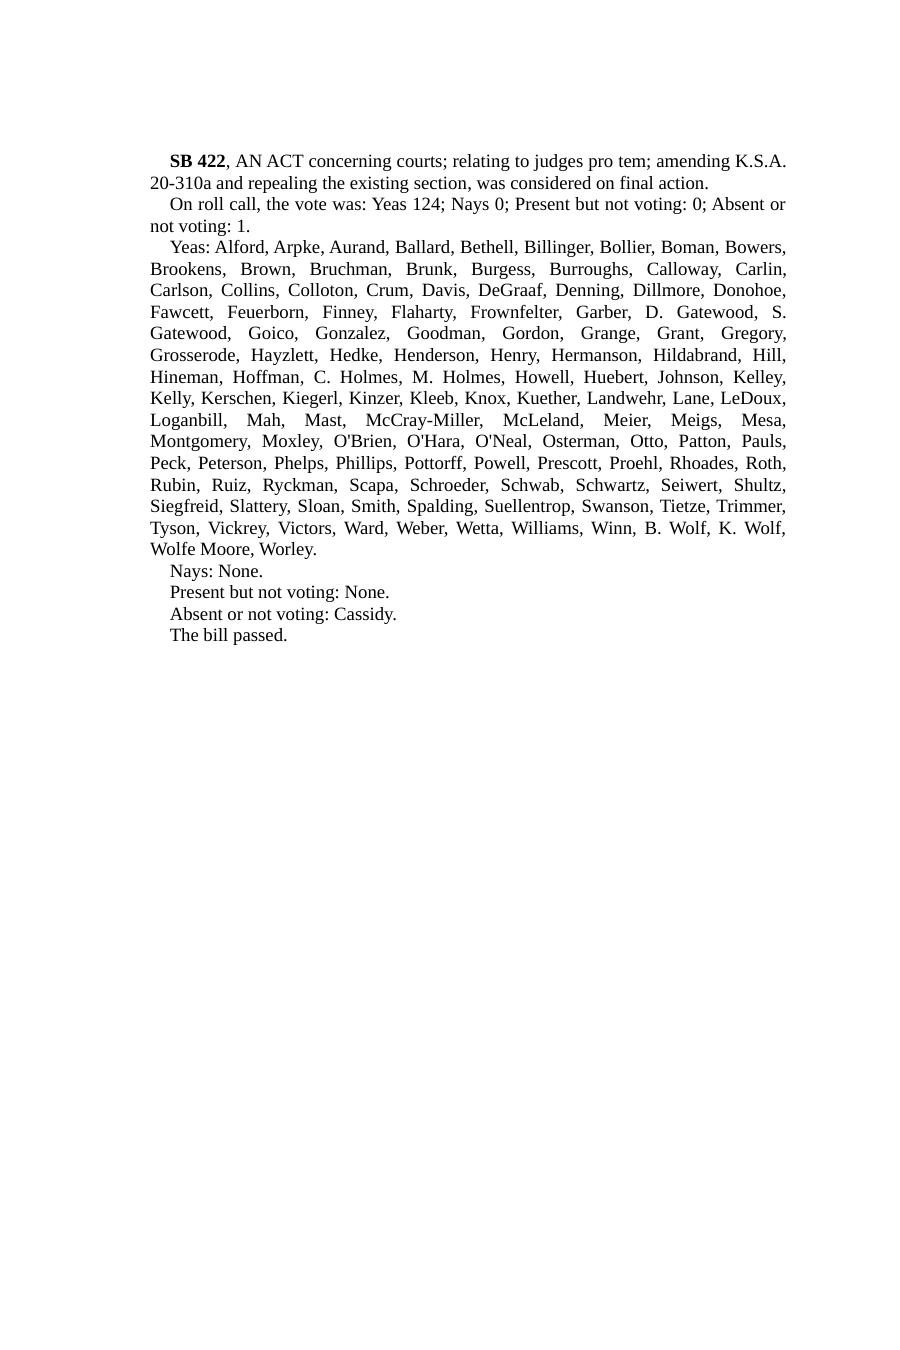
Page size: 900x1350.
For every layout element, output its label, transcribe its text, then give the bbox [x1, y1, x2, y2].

text The bill passed. [150, 624, 787, 646]
text Yeas: Alford, Arpke, Aurand, Ballard, Bethell, Billinger, Bollier, Boman, Bowers, Brookens, Brown, Bruchman, Brunk, Burgess, Burroughs, Calloway, Carlin, Carlson, Collins, Colloton, Crum, Davis, DeGraaf, Denning, Dillmore, Donohoe, Fawcett, Feuerborn, Finney, Flaharty, Frownfelter, Garber, D. Gatewood, S. Gatewood, Goico, Gonzalez, Goodman, Gordon, Grange, Grant, Gregory, Grosserode, Hayzlett, Hedke, Henderson, Henry, Hermanson, Hildabrand, Hill, Hineman, Hoffman, C. Holmes, M. Holmes, Howell, Huebert, Johnson, Kelley, Kelly, Kerschen, Kiegerl, Kinzer, Kleeb, Knox, Kuether, Landwehr, Lane, LeDoux, Loganbill, Mah, Mast, McCray-Miller, McLeland, Meier, Meigs, Mesa, Montgomery, Moxley, O'Brien, O'Hara, O'Neal, Osterman, Otto, Patton, Pauls, Peck, Peterson, Phelps, Phillips, Pottorff, Powell, Prescott, Proehl, Rhoades, Roth, Rubin, Ruiz, Ryckman, Scapa, Schroeder, Schwab, Schwartz, Seiwert, Shultz, Siegfreid, Slattery, Sloan, Smith, Spalding, Suellentrop, Swanson, Tietze, Trimmer, Tyson, Vickrey, Victors, Ward, Weber, Wetta, Williams, Winn, B. Wolf, K. Wolf, Wolfe Moore, Worley. [150, 236, 787, 560]
text Nays: None. [150, 560, 787, 581]
text Absent or not voting: Cassidy. [150, 603, 787, 624]
text Present but not voting: None. [150, 581, 787, 603]
text SB 422, AN ACT concerning courts; relating to judges pro tem; amending K.S.A. 20-310a and repealing the existing section, was considered on final action. [150, 150, 787, 193]
text On roll call, the vote was: Yeas 124; Nays 0; Present but not voting: 0; Absent or not voting: 1. [150, 193, 787, 236]
